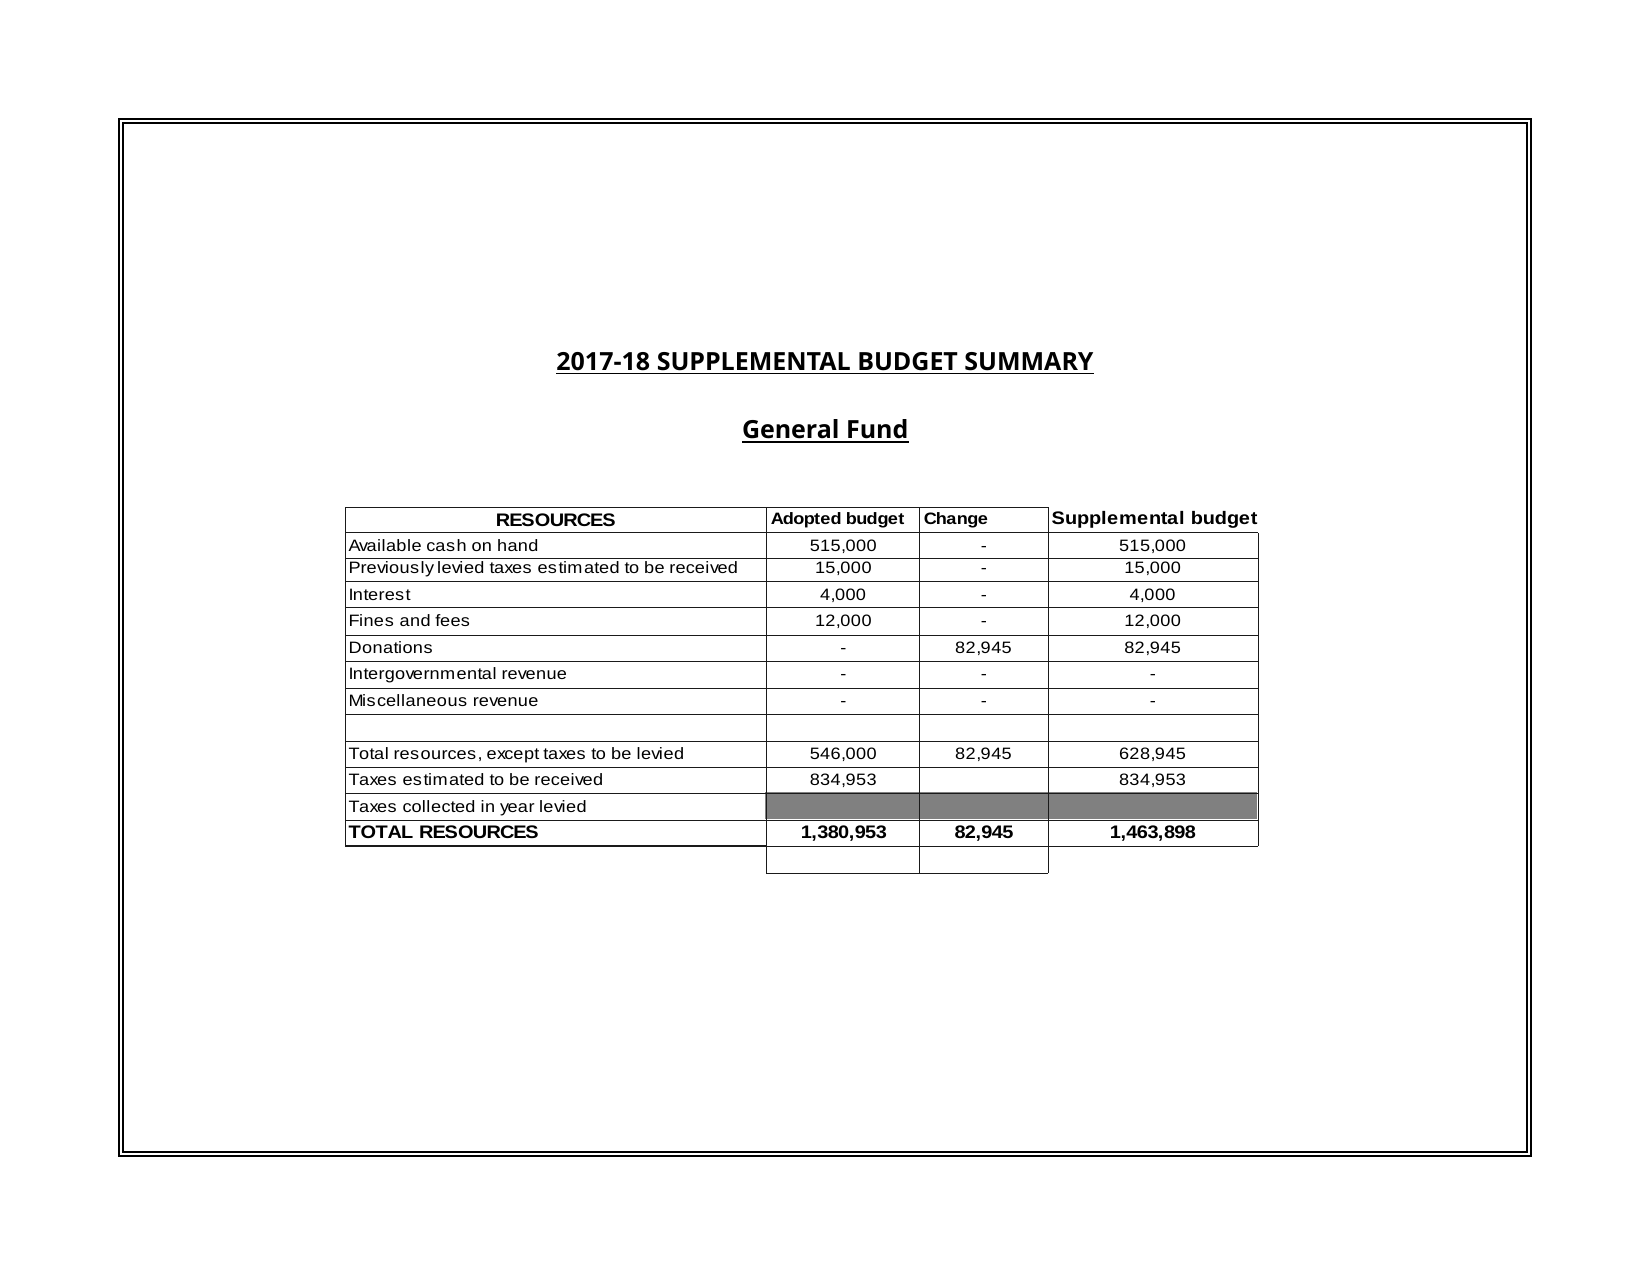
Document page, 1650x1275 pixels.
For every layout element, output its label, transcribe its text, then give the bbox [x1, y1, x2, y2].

text General Fund [139, 412, 1511, 446]
text 2017-18 SUPPLEMENTAL BUDGET SUMMARY [139, 344, 1511, 378]
